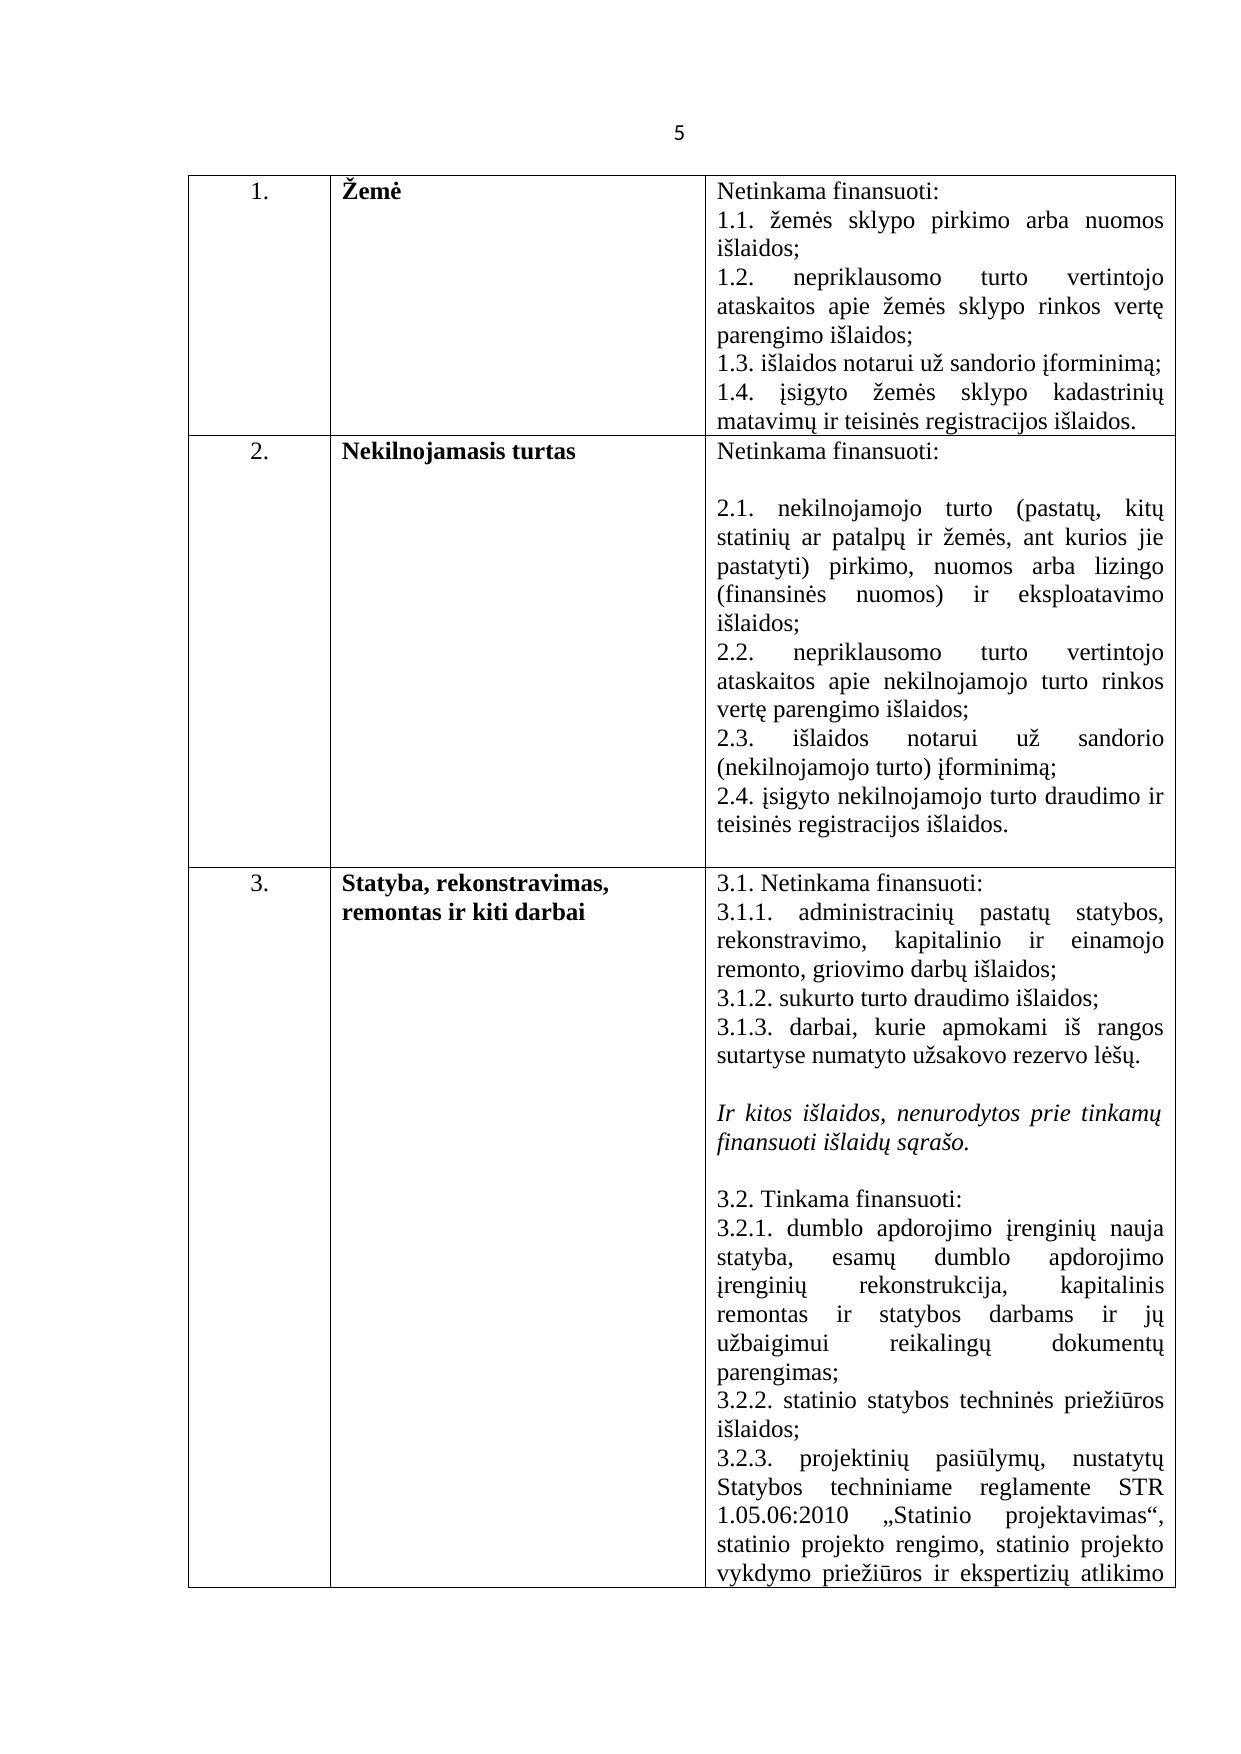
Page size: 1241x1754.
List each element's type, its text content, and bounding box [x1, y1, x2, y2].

table_cell 3.1. Netinkama finansuoti: 3.1.1. administracinių pastatų statybos, rekonstravimo, kapitalinio ir einamojo remonto, griovimo darbų išlaidos; 3.1.2. sukurto turto draudimo išlaidos; 3.1.3. darbai, kurie apmokami iš rangos sutartyse numatyto užsakovo rezervo lėšų. Ir kitos išlaidos, nenurodytos prie tinkamų finansuoti išlaidų sąrašo. 3.2. Tinkama finansuoti: 3.2.1. dumblo apdorojimo įrenginių nauja statyba, esamų dumblo apdorojimo įrenginių rekonstrukcija, kapitalinis remontas ir statybos darbams ir jų užbaigimui reikalingų dokumentų parengimas; 3.2.2. statinio statybos techninės priežiūros išlaidos; 3.2.3. projektinių pasiūlymų, nustatytų Statybos techniniame reglamente STR 1.05.06:2010 „Statinio projektavimas“, statinio projekto rengimo, statinio projekto vykdymo priežiūros ir ekspertizių atlikimo [706, 868, 1175, 1587]
table_cell Statyba, rekonstravimas, remontas ir kiti darbai [331, 868, 705, 1587]
table_cell Nekilnojamasis turtas [331, 436, 705, 867]
table_cell Netinkama finansuoti: 2.1. nekilnojamojo turto (pastatų, kitų statinių ar patalpų ir žemės, ant kurios jie pastatyti) pirkimo, nuomos arba lizingo (finansinės nuomos) ir eksploatavimo išlaidos; 2.2. nepriklausomo turto vertintojo ataskaitos apie nekilnojamojo turto rinkos vertę parengimo išlaidos; 2.3. išlaidos notarui už sandorio (nekilnojamojo turto) įforminimą; 2.4. įsigyto nekilnojamojo turto draudimo ir teisinės registracijos išlaidos. [706, 436, 1175, 867]
table_cell 2. [189, 436, 330, 867]
table_cell 1. [189, 176, 330, 435]
table_cell Netinkama finansuoti: 1.1. žemės sklypo pirkimo arba nuomos išlaidos; 1.2. nepriklausomo turto vertintojo ataskaitos apie žemės sklypo rinkos vertę parengimo išlaidos; 1.3. išlaidos notarui už sandorio įforminimą; 1.4. įsigyto žemės sklypo kadastrinių matavimų ir teisinės registracijos išlaidos. [706, 176, 1175, 435]
table_cell 3. [189, 868, 330, 1587]
table_cell Žemė [331, 176, 705, 435]
